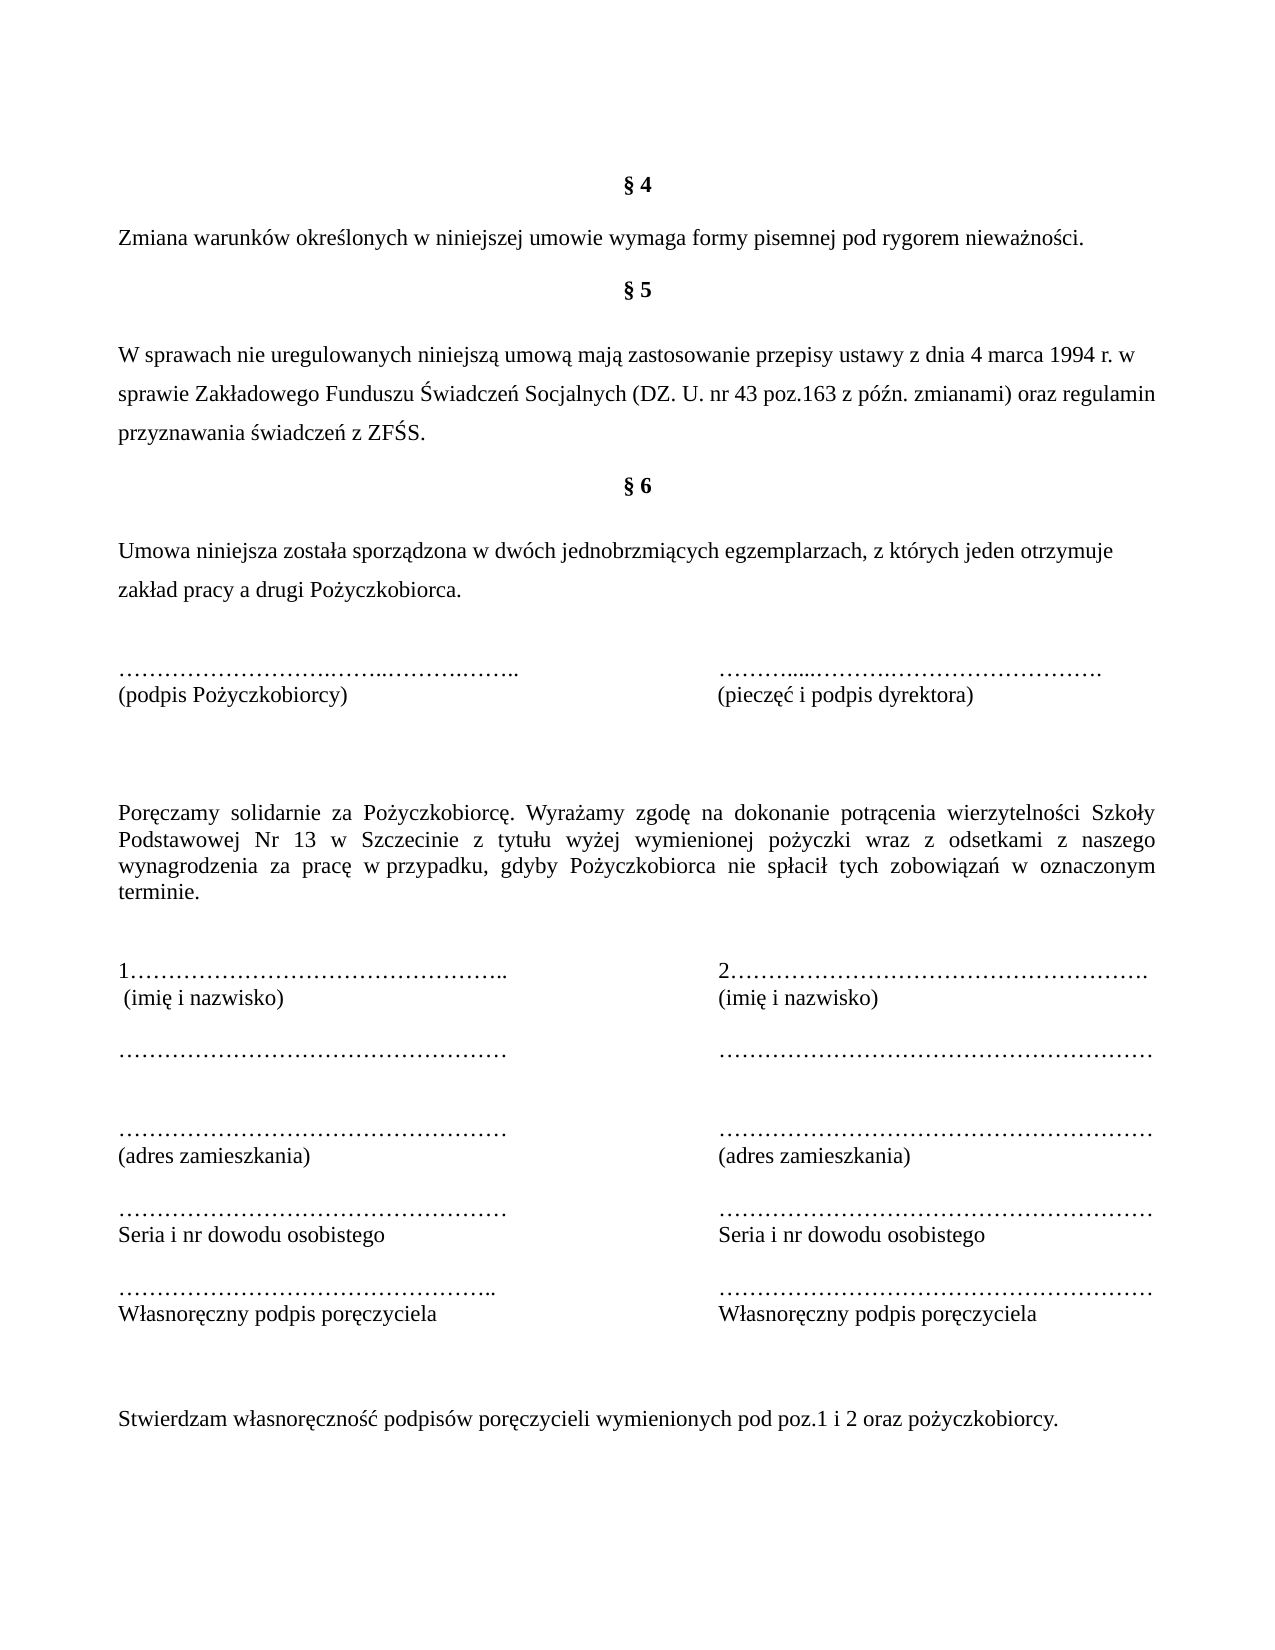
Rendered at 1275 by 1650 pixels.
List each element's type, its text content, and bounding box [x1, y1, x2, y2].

text (adres zamieszkania) (adres zamieszkania) [118, 1142, 1157, 1168]
text ……………………….……..……….…….. ……….....……….………………………. [118, 655, 1157, 681]
text sprawie Zakładowego Funduszu Świadczeń Socjalnych (DZ. U. nr 43 poz.163 z późn. zmianami) oraz regulamin [118, 380, 1157, 407]
text Zmiana warunków określonych w niniejszej umowie wymaga formy pisemnej pod rygorem nieważności. [118, 223, 1157, 250]
text przyznawania świadczeń z ZFŚS. [118, 419, 1157, 446]
text …………………………………………… ………………………………………………… [118, 1116, 1157, 1142]
text § 4 [118, 171, 1157, 197]
text Umowa niniejsza została sporządzona w dwóch jednobrzmiących egzemplarzach, z których jeden otrzymuje [118, 537, 1157, 563]
text …………………………………………… ………………………………………………… [118, 1036, 1157, 1063]
text Własnoręczny podpis poręczyciela Własnoręczny podpis poręczyciela [118, 1300, 1157, 1326]
text (imię i nazwisko) (imię i nazwisko) [118, 984, 1157, 1036]
text § 5 [118, 276, 1157, 303]
text zakład pracy a drugi Pożyczkobiorca. [118, 576, 1157, 602]
text …………………………………………… ………………………………………………… [118, 1194, 1157, 1221]
text (podpis Pożyczkobiorcy) (pieczęć i podpis dyrektora) [118, 681, 1157, 708]
text § 6 [118, 472, 1157, 498]
text Stwierdzam własnoręczność podpisów poręczycieli wymienionych pod poz.1 i 2 oraz pożyczkobiorcy. [118, 1405, 1157, 1432]
text Seria i nr dowodu osobistego Seria i nr dowodu osobistego [118, 1221, 1157, 1247]
text W sprawach nie uregulowanych niniejszą umową mają zastosowanie przepisy ustawy z dnia 4 marca 1994 r. w [118, 341, 1157, 368]
text Poręczamy solidarnie za Pożyczkobiorcę. Wyrażamy zgodę na dokonanie potrącenia wierzytelności Szkoły Podstawowej Nr 13 w Szczecinie z tytułu wyżej wymienionej pożyczki wraz z odsetkami z naszego wynagrodzenia za pracę w przypadku, gdyby Pożyczkobiorca nie spłacił tych zobowiązań w oznaczonym terminie. [118, 799, 1157, 905]
text ………………………………………….. ………………………………………………… [118, 1274, 1157, 1300]
text 1………………………………………….. 2………………………………………………. [118, 957, 1157, 984]
